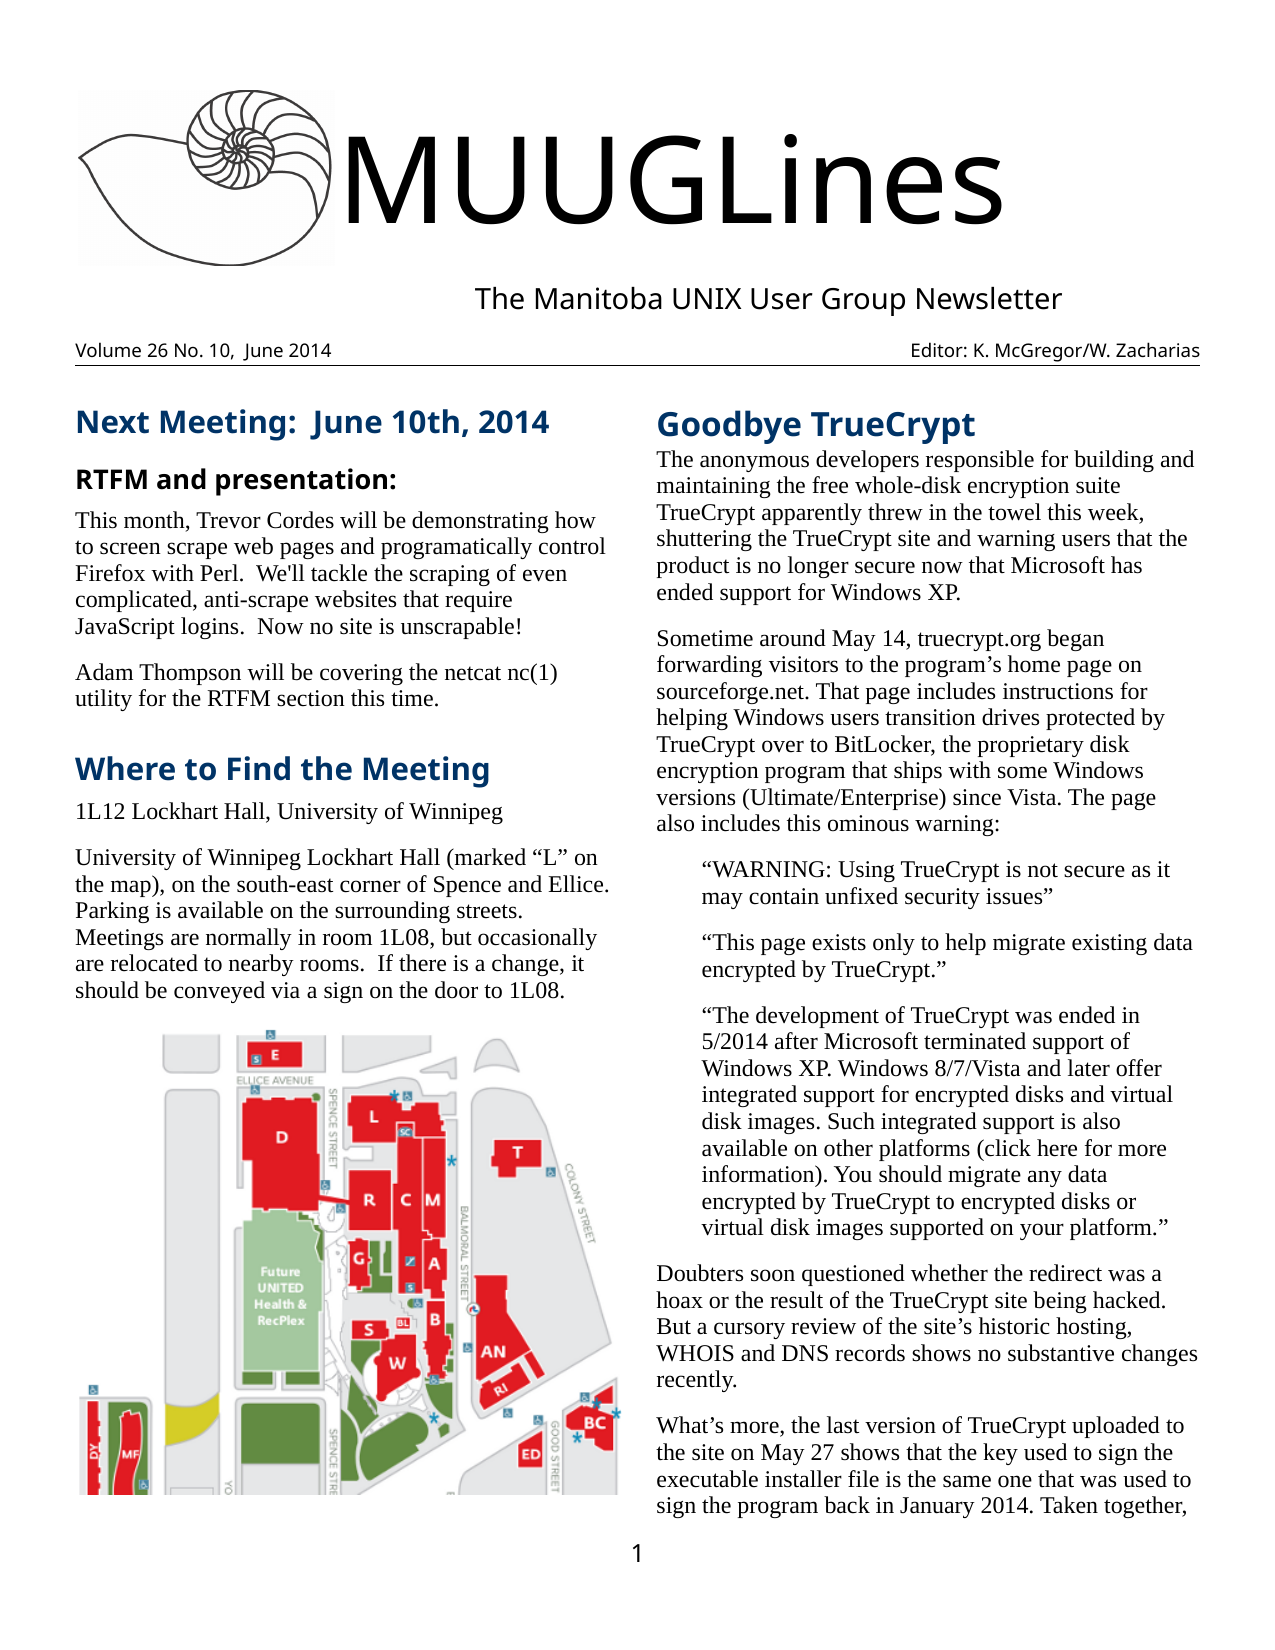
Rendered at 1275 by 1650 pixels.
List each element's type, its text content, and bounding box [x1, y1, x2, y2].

text University of Winnipeg Lockhart Hall (marked “L” on the map), on the south-east corner of Spence and Ellice. Parking is available on the surrounding streets. Meetings are normally in room 1L08, but occasionally are relocated to nearby rooms. If there is a change, it should be conveyed via a sign on the door to 1L08. [75, 844, 619, 1003]
text MUUGLines [337, 94, 1200, 259]
subtitle Next Meeting: June 10th, 2014 [75, 400, 619, 443]
text Doubters soon questioned whether the redirect was a hoax or the result of the TrueCrypt site being hacked. But a cursory review of the site’s historic hosting, WHOIS and DNS records shows no substantive changes recently. [656, 1260, 1200, 1393]
text “The development of TrueCrypt was ended in 5/2014 after Microsoft terminated support of Windows XP. Windows 8/7/Vista and later offer integrated support for encrypted disks and virtual disk images. Such integrated support is also available on other platforms (click here for more information). You should migrate any data encrypted by TrueCrypt to encrypted disks or virtual disk images supported on your platform.” [701, 1002, 1200, 1241]
text “WARNING: Using TrueCrypt is not secure as it may contain unfixed security issues” [701, 857, 1200, 910]
text “This page exists only to help migrate existing data encrypted by TrueCrypt.” [701, 929, 1200, 982]
text What’s more, the last version of TrueCrypt uploaded to the site on May 27 shows that the key used to sign the executable installer file is the same one that was used to sign the program back in January 2014. Taken together, [656, 1413, 1200, 1519]
text The anonymous developers responsible for building and maintaining the free whole-disk encryption suite TrueCrypt apparently threw in the towel this week, shuttering the TrueCrypt site and warning users that the product is no longer secure now that Microsoft has ended support for Windows XP. [656, 446, 1200, 605]
text Adam Thompson will be covering the netcat nc(1) utility for the RTFM section this time. [75, 659, 619, 712]
text 1L12 Lockhart Hall, University of Winnipeg [75, 798, 619, 825]
subtitle Goodbye TrueCrypt [656, 400, 1200, 446]
picture [79, 1029, 622, 1495]
text The Manitoba UNIX User Group Newsletter [337, 278, 1200, 318]
subtitle Where to Find the Meeting [75, 747, 619, 789]
text This month, Trevor Cordes will be demonstrating how to screen scrape web pages and programatically control Firefox with Perl. We'll tackle the scraping of even complicated, anti-scrape websites that require JavaScript logins. Now no site is unscrapable! [75, 507, 619, 639]
text Sometime around May 14, truecrypt.org began forwarding visitors to the program’s home page on sourceforge.net. That page includes instructions for helping Windows users transition drives protected by TrueCrypt over to BitLocker, the proprietary disk encryption program that ships with some Windows versions (Ultimate/Enterprise) since Vista. The page also includes this ominous warning: [656, 624, 1200, 837]
subtitle RTFM and presentation: [75, 461, 619, 498]
text Volume 26 No. 10, June 2014 Editor: K. McGregor/W. Zacharias [75, 338, 1200, 365]
